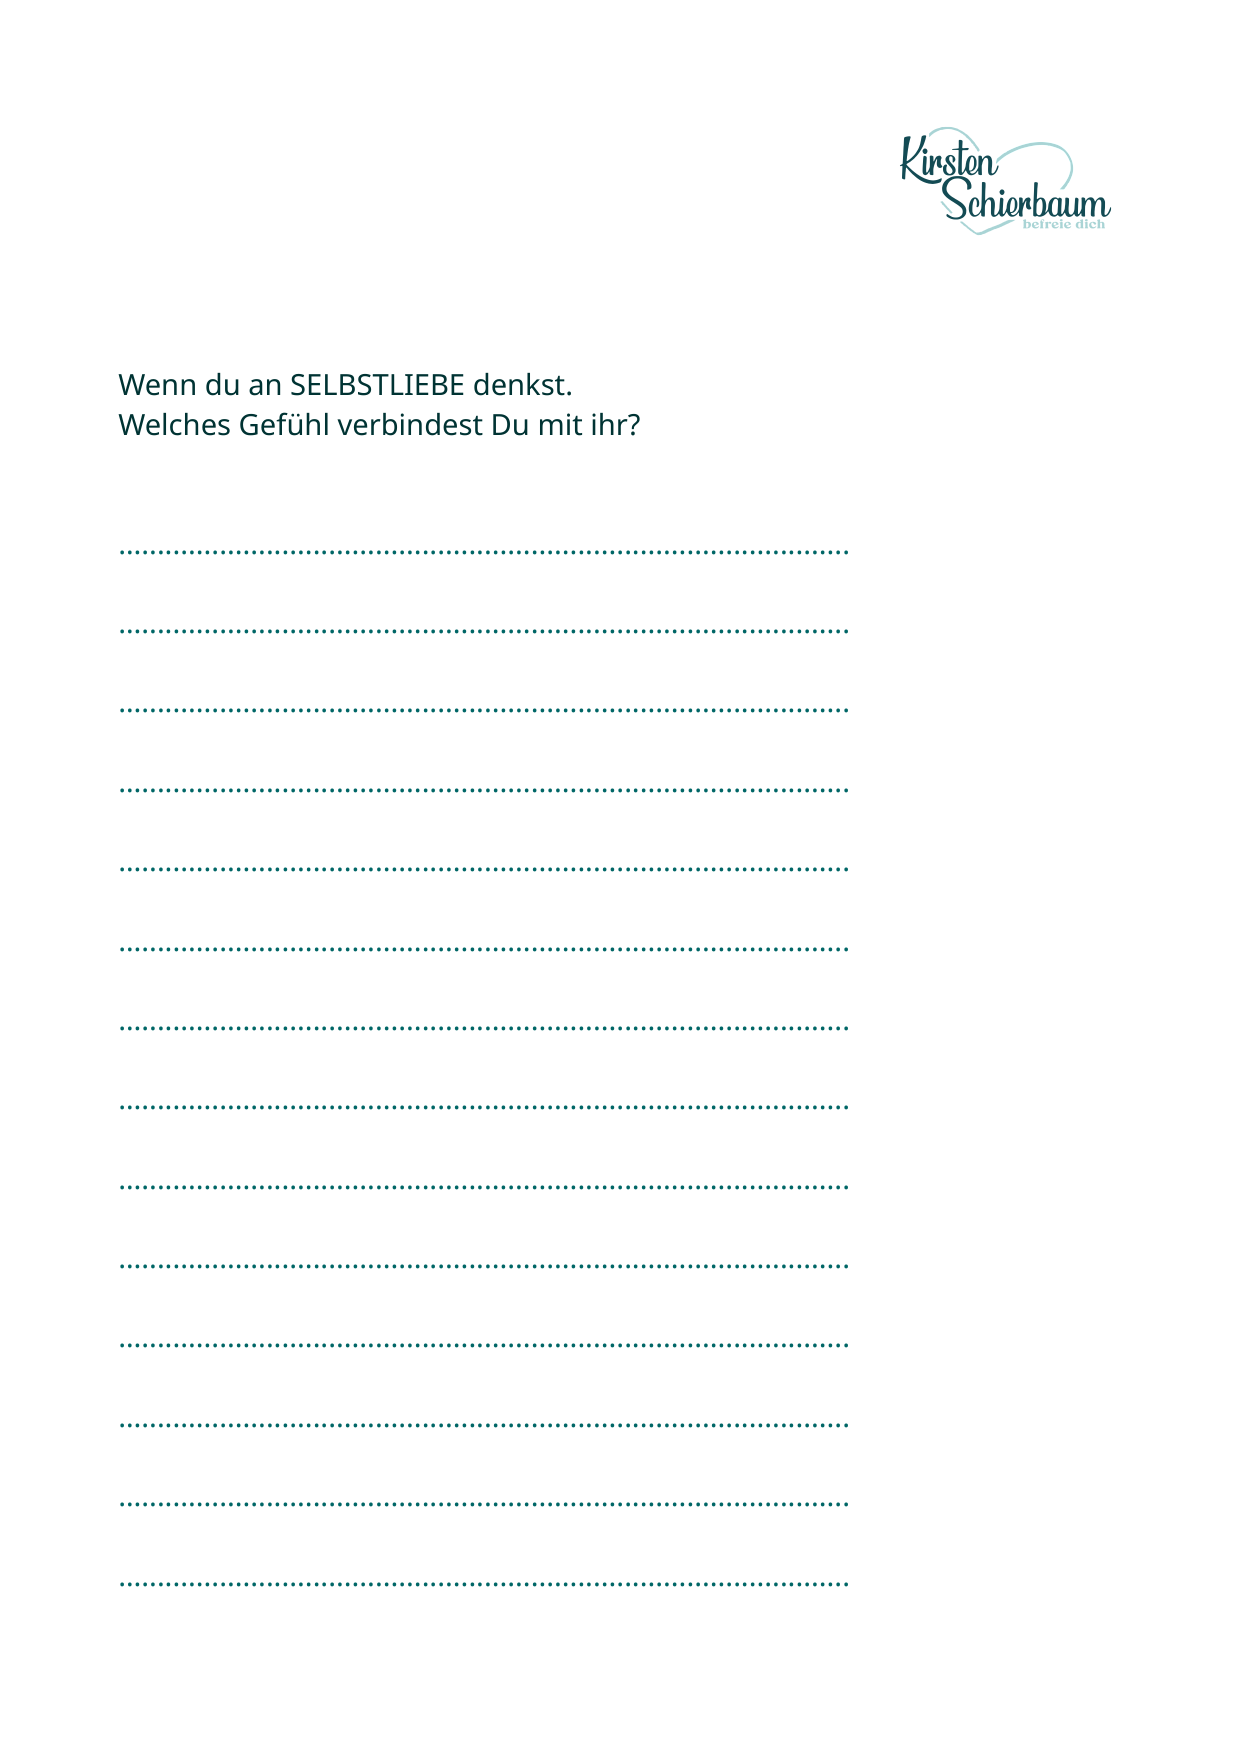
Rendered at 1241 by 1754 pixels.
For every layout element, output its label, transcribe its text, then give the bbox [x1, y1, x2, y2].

text …........................................................................................... [118, 1237, 1122, 1277]
text …........................................................................................... [118, 1475, 1122, 1515]
picture [888, 118, 1123, 325]
text …........................................................................................... [118, 1078, 1122, 1118]
text …........................................................................................... [118, 1555, 1122, 1594]
text …........................................................................................... [118, 602, 1122, 642]
text …........................................................................................... [118, 1396, 1122, 1436]
text …........................................................................................... [118, 682, 1122, 721]
text …........................................................................................... [118, 761, 1122, 801]
text …........................................................................................... [118, 999, 1122, 1039]
text …........................................................................................... [118, 840, 1122, 880]
text …........................................................................................... [118, 1158, 1122, 1198]
text Wenn du an SELBSTLIEBE denkst. [118, 364, 1122, 404]
text …........................................................................................... [118, 1317, 1122, 1356]
text …........................................................................................... [118, 523, 1122, 563]
text Welches Gefühl verbindest Du mit ihr? [118, 404, 1122, 443]
text …........................................................................................... [118, 920, 1122, 959]
